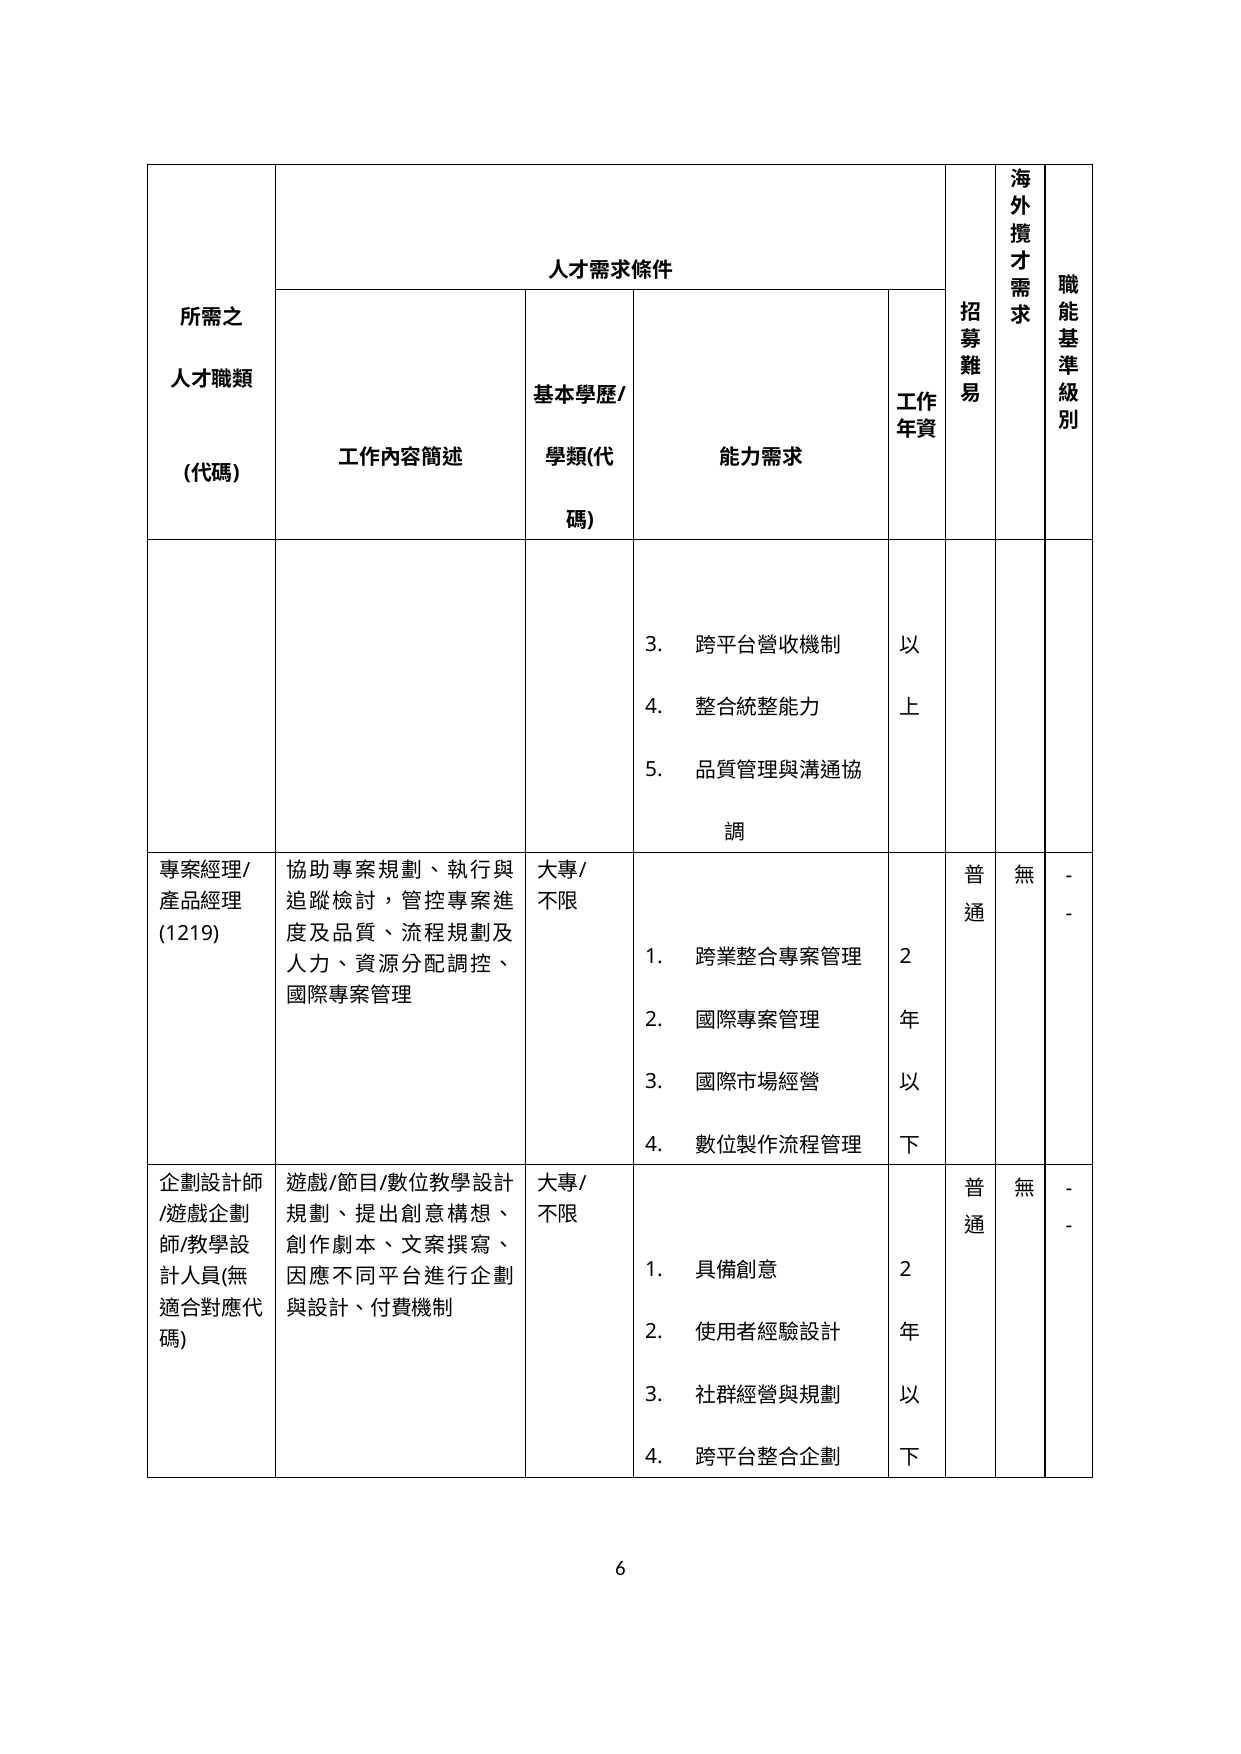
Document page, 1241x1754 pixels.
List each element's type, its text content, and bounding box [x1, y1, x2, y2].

table_cell 普通 [946, 1165, 995, 1477]
table_cell -- [1046, 853, 1092, 1164]
table_cell 具備創意 使用者經驗設計 社群經營與規劃 跨平台整合企劃 了解各種新興數位平台的觀眾使用習慣 [634, 1165, 888, 1477]
table_header 招募難易 [946, 165, 995, 539]
table_cell 2年以下 [889, 853, 945, 1164]
table_cell -- [1046, 1165, 1092, 1477]
table_header 職能基準級別 [1046, 165, 1092, 539]
table_header 海外攬才需求 [996, 165, 1044, 539]
table_cell 普通 [946, 853, 995, 1164]
table_cell [148, 540, 275, 852]
table_cell 能力需求 [634, 290, 888, 539]
table_cell 工作內容簡述 [276, 290, 525, 539]
table_cell 基本學歷/ 學類(代碼) [526, 290, 633, 539]
table_cell 跨業整合專案管理 國際專案管理 國際市場經營 數位製作流程管理 [634, 853, 888, 1164]
table_cell 企劃設計師/遊戲企劃師/教學設計人員(無適合對應代碼) [148, 1165, 275, 1477]
table_cell 無 [996, 1165, 1044, 1477]
table_cell 無 [996, 853, 1044, 1164]
table_header 所需之 人才職類 (代碼) [148, 165, 275, 539]
table_cell 遊戲/節目/數位教學設計規劃、提出創意構想、創作劇本、文案撰寫、因應不同平台進行企劃與設計、付費機制 [276, 1165, 525, 1477]
table_cell [946, 540, 995, 852]
table_cell [276, 540, 525, 852]
table_cell 大專/ 不限 [526, 1165, 633, 1477]
table_cell [996, 540, 1044, 852]
table_cell 專案經理/產品經理(1219) [148, 853, 275, 1164]
table_cell 新產品/服務模式 創新營運模式 跨平台營收機制 整合統整能力 品質管理與溝通協調 [634, 540, 888, 852]
table_cell [526, 540, 633, 852]
table_cell 大專/ 不限 [526, 853, 633, 1164]
table_cell 以上 [889, 540, 945, 852]
table_header 人才需求條件 [276, 165, 945, 289]
table_cell 工作 年資 [889, 290, 945, 539]
table_cell -- [1046, 540, 1092, 852]
table_cell 2年以下 [889, 1165, 945, 1477]
table_cell 協助專案規劃、執行與追蹤檢討，管控專案進度及品質、流程規劃及人力、資源分配調控、國際專案管理 [276, 853, 525, 1164]
